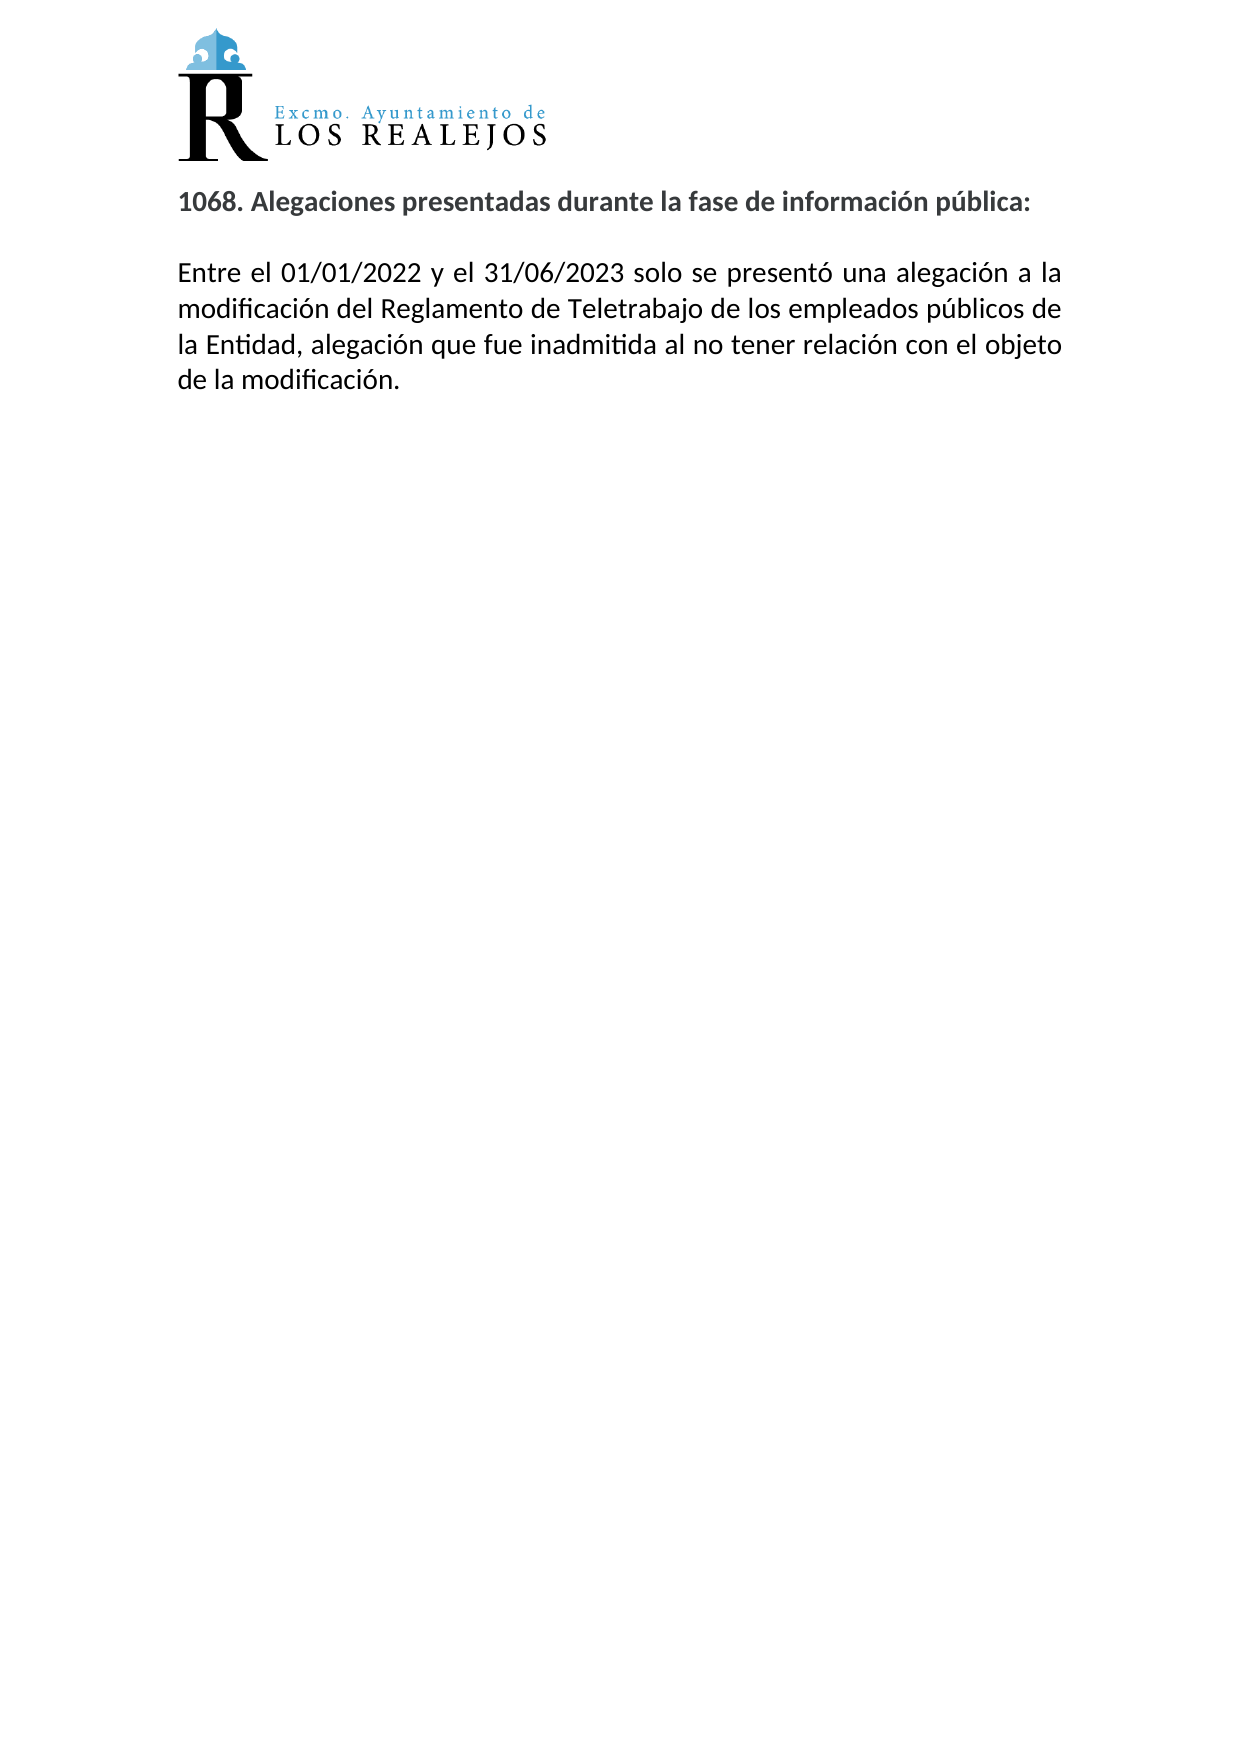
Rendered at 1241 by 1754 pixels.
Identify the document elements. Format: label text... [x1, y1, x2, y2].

text 1068. Alegaciones presentadas durante la fase de información pública: [177, 183, 1063, 219]
text Entre el 01/01/2022 y el 31/06/2023 solo se presentó una alegación a la modificación del Reglamento de Teletrabajo de los empleados públicos de la Entidad, alegación que fue inadmitida al no tener relación con el objeto de la modificación. [177, 254, 1063, 397]
